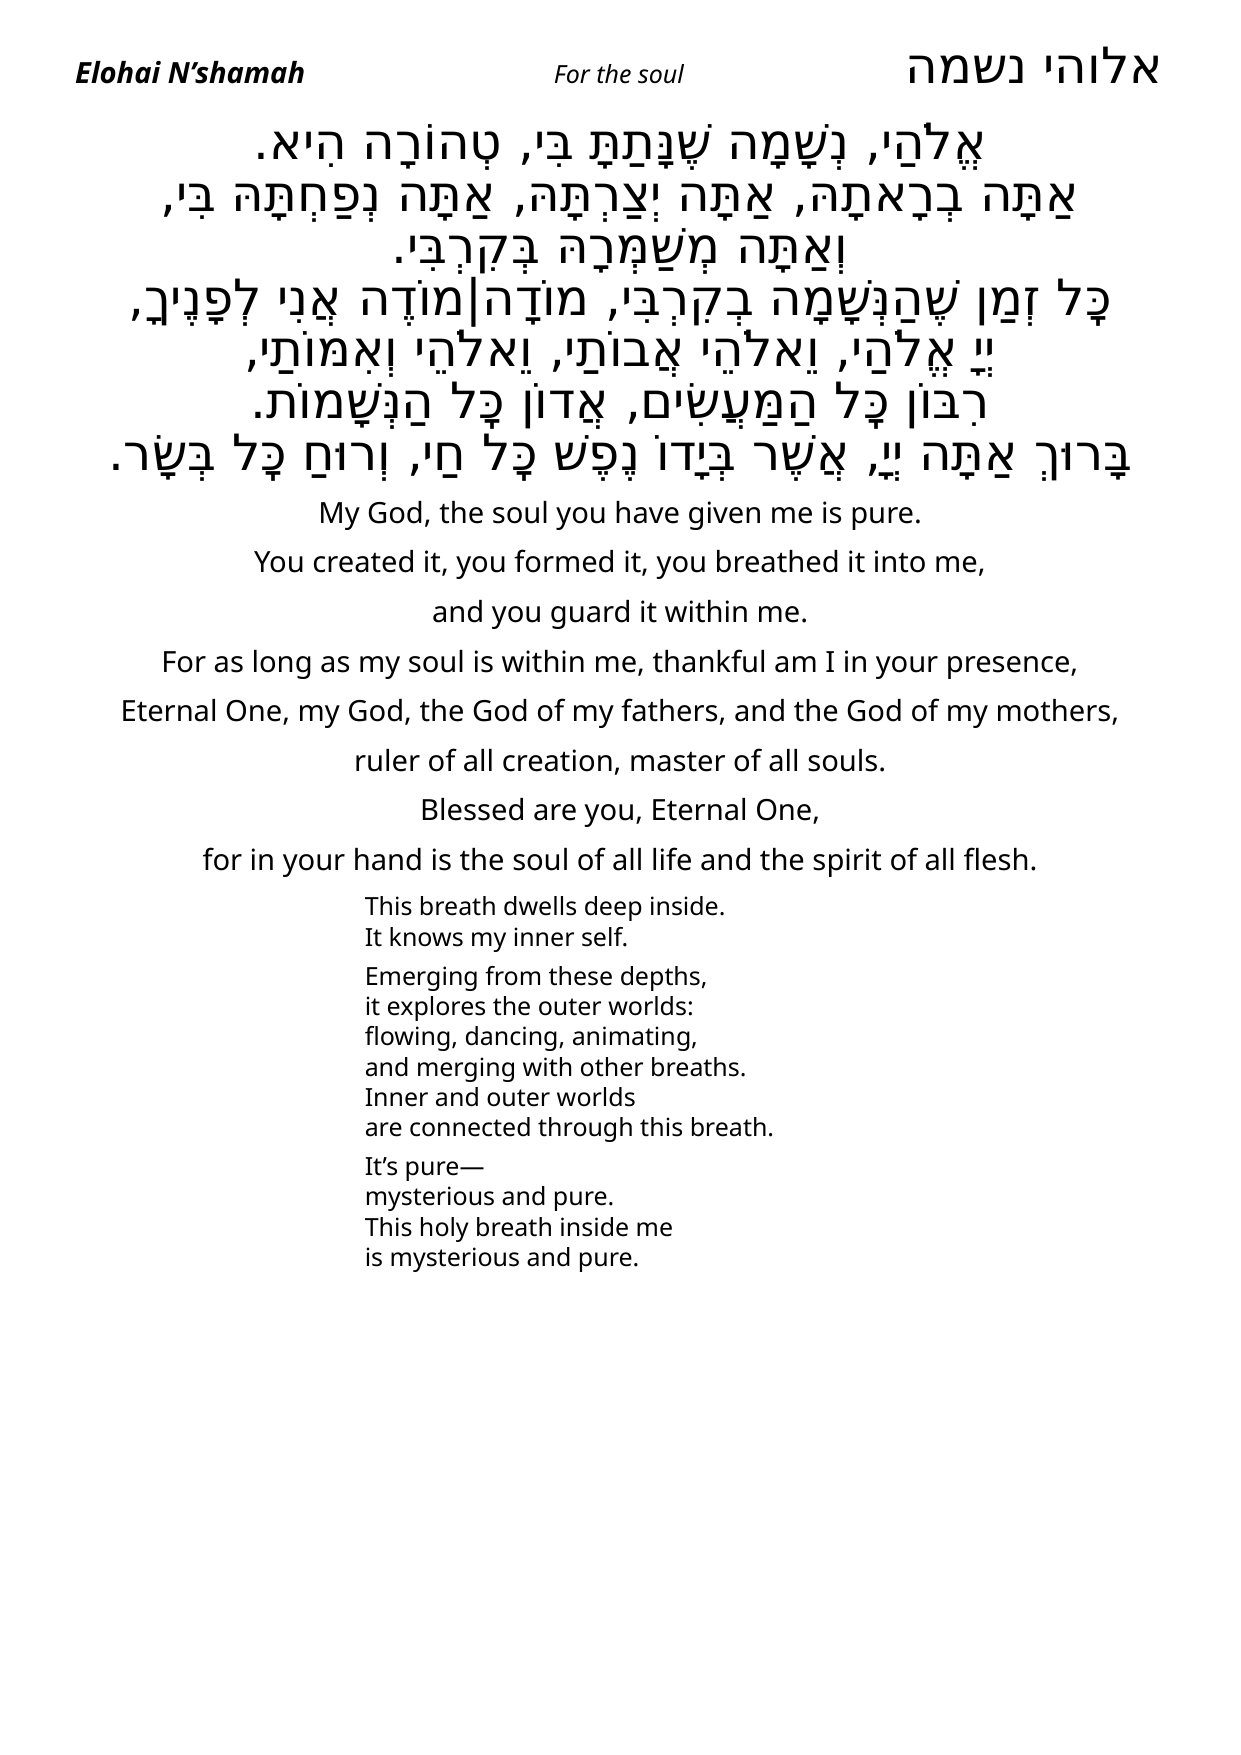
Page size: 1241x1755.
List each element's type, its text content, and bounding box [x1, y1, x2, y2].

text it explores the outer worlds: [364, 991, 1165, 1021]
text אַתָּה בְרָאתָהּ, אַתָּה יְצַרְתָּהּ, אַתָּה נְפַחְתָּהּ בִּי, [75, 170, 1165, 222]
text is mysterious and pure. [364, 1242, 1165, 1272]
text וְאַתָּה מְשַׁמְּרָהּ בְּקִרְבִּי. [75, 222, 1165, 274]
text This holy breath inside me [364, 1212, 1165, 1242]
text and merging with other breaths. [364, 1052, 1165, 1082]
text בָּרוּךְ אַתָּה יְיָ, אֲשֶׁר בְּיָדוֹ נֶפֶשׁ כׇּל חַי, וְרוּחַ כׇּל בְּשָׂר. [75, 429, 1165, 481]
text for in your hand is the soul of all life and the spirit of all flesh. [75, 839, 1165, 879]
text My God, the soul you have given me is pure. [75, 492, 1165, 532]
text רִבּוֹן כׇּל הַמַּעֲשִׂים, אֲדוֹן כׇּל הַנְּשָׁמוֹת. [75, 377, 1165, 429]
text Inner and outer worlds [364, 1082, 1165, 1112]
text mysterious and pure. [364, 1182, 1165, 1212]
text You created it, you formed it, you breathed it into me, [75, 542, 1165, 581]
text Eternal One, my God, the God of my fathers, and the God of my mothers, [75, 691, 1165, 730]
text It’s pure— [364, 1151, 1165, 1182]
text It knows my inner self. [364, 922, 1165, 952]
text ruler of all creation, master of all souls. [75, 740, 1165, 780]
text flowing, dancing, animating, [364, 1021, 1165, 1052]
text are connected through this breath. [364, 1112, 1165, 1143]
text Elohai N’shamah For the soul אלוהי נשמה [75, 37, 1165, 96]
text כׇּל זְמַן שֶׁהַנְּשָׁמָה בְקִרְבִּי, מוֹדָה|מוֹדֶה אֲנִי לְפָנֶיךָ, [75, 274, 1165, 326]
text Emerging from these depths, [364, 961, 1165, 991]
text and you guard it within me. [75, 591, 1165, 631]
text יְיָ אֱלֹהַי, וֵאלֹהֵי אֲבוֹתַי, וֵאלֹהֵי וְאִמּוֹתַי, [75, 326, 1165, 377]
text אֱלֹהַי, נְשָׁמָה שֶׁנָּתַתָּ בִּי, טְהוֹרָה הִיא. [75, 118, 1165, 170]
text Blessed are you, Eternal One, [75, 790, 1165, 829]
text For as long as my soul is within me, thankful am I in your presence, [75, 641, 1165, 681]
text This breath dwells deep inside. [364, 892, 1165, 922]
